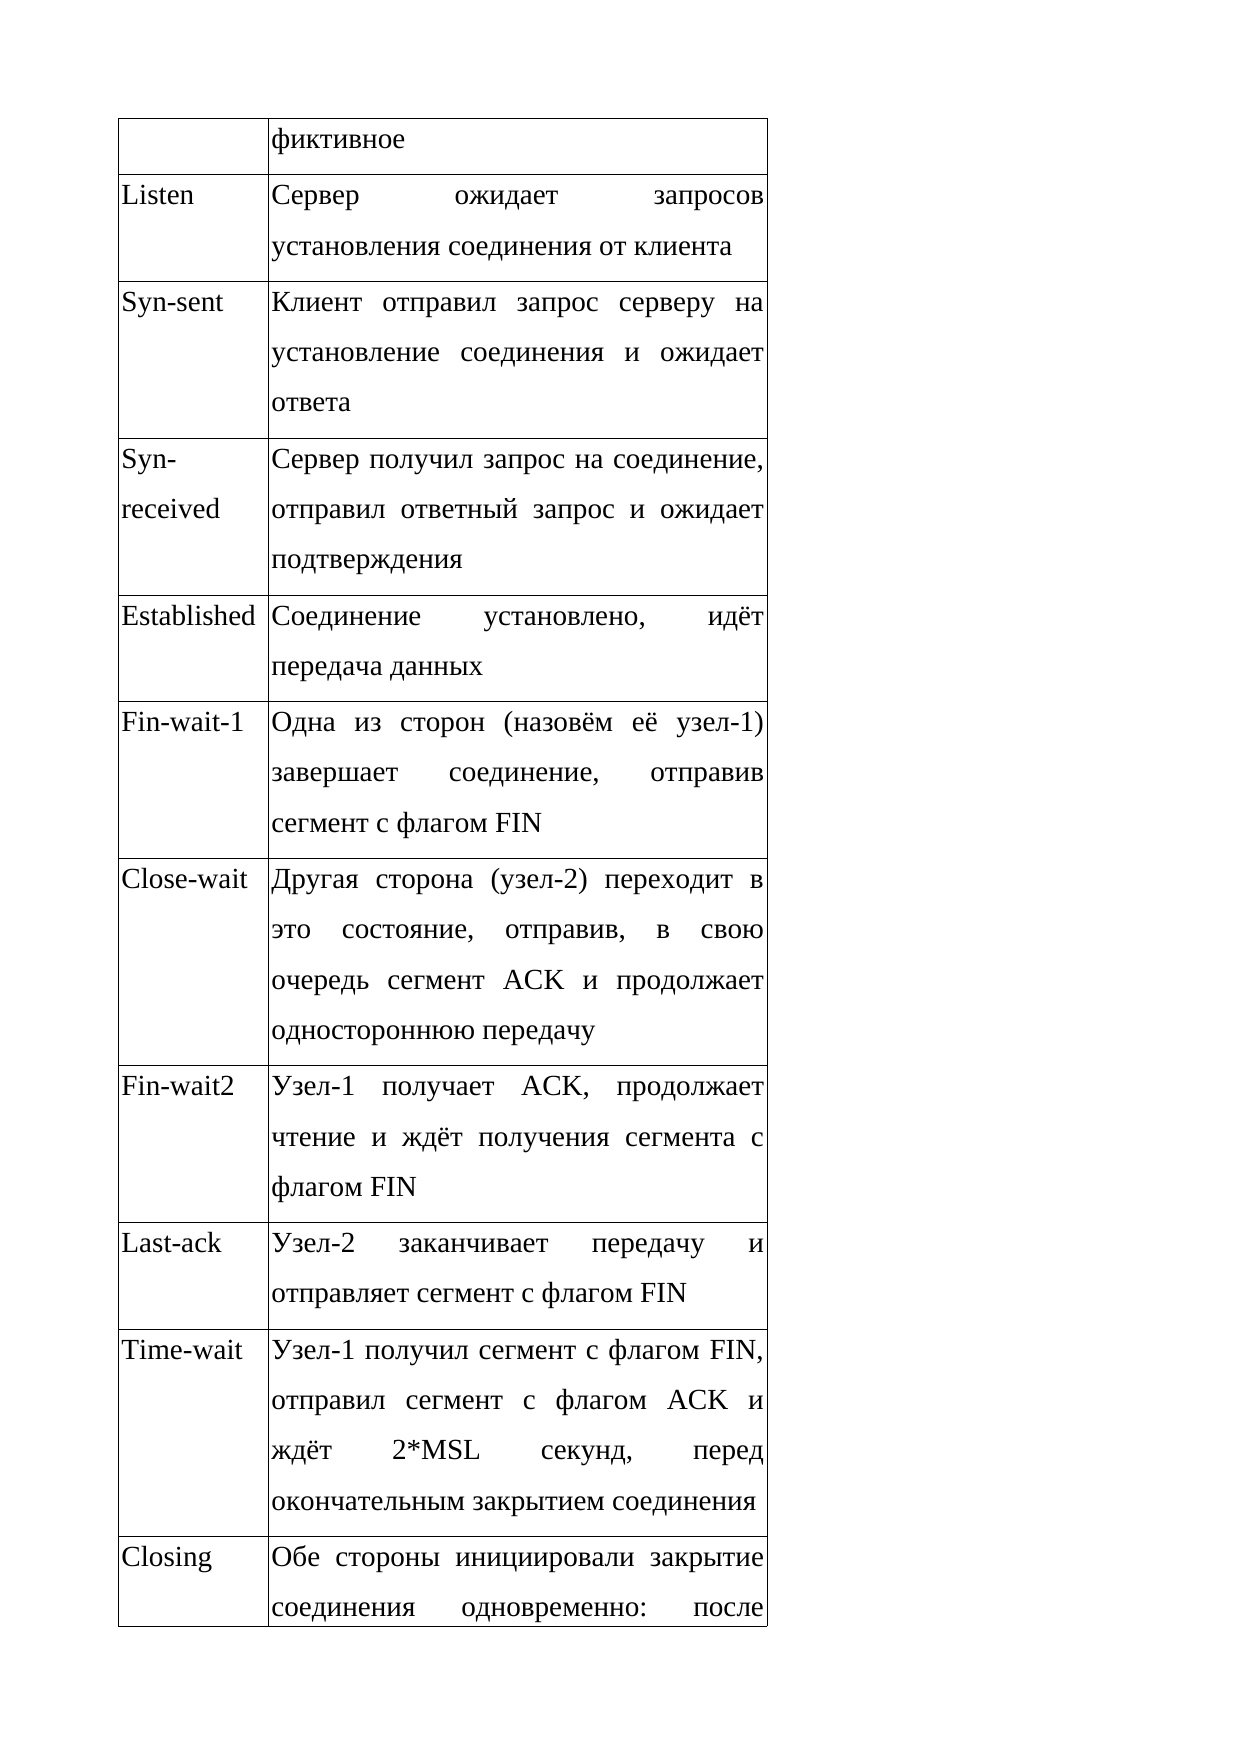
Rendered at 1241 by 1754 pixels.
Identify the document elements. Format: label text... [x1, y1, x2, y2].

table_cell Одна из сторон (назовём её узел-1) завершает соединение, отправив сегмент с флагом FIN [269, 702, 767, 858]
table_header [119, 119, 268, 174]
table_cell Listen [119, 175, 268, 281]
table_cell Time-wait [119, 1330, 268, 1536]
table_cell Fin-wait2 [119, 1066, 268, 1222]
table_header фиктивное [269, 119, 767, 174]
table_cell Соединение установлено, идёт передача данных [269, 596, 767, 701]
table_cell Closing [119, 1537, 268, 1626]
table_cell Сервер ожидает запросов установления соединения от клиента [269, 175, 767, 281]
table_cell Узел-1 получает ACK, продолжает чтение и ждёт получения сегмента с флагом FIN [269, 1066, 767, 1222]
table_cell Fin-wait-1 [119, 702, 268, 858]
table_cell Обе стороны инициировали закрытие соединения одновременно: после [269, 1537, 767, 1626]
table_cell Syn-received [119, 439, 268, 595]
table_cell Узел-1 получил сегмент с флагом FIN, отправил сегмент с флагом ACK и ждёт 2*MSL секунд, перед окончательным закрытием соединения [269, 1330, 767, 1536]
table_cell Syn-sent [119, 282, 268, 438]
table_cell Сервер получил запрос на соединение, отправил ответный запрос и ожидает подтверждения [269, 439, 767, 595]
table_cell Узел-2 заканчивает передачу и отправляет сегмент с флагом FIN [269, 1223, 767, 1329]
table_cell Established [119, 596, 268, 701]
table_cell Close-wait [119, 859, 268, 1065]
table_cell Last-ack [119, 1223, 268, 1329]
table_cell Другая сторона (узел-2) переходит в это состояние, отправив, в свою очередь сегмент ACK и продолжает одностороннюю передачу [269, 859, 767, 1065]
table_cell Клиент отправил запрос серверу на установление соединения и ожидает ответа [269, 282, 767, 438]
